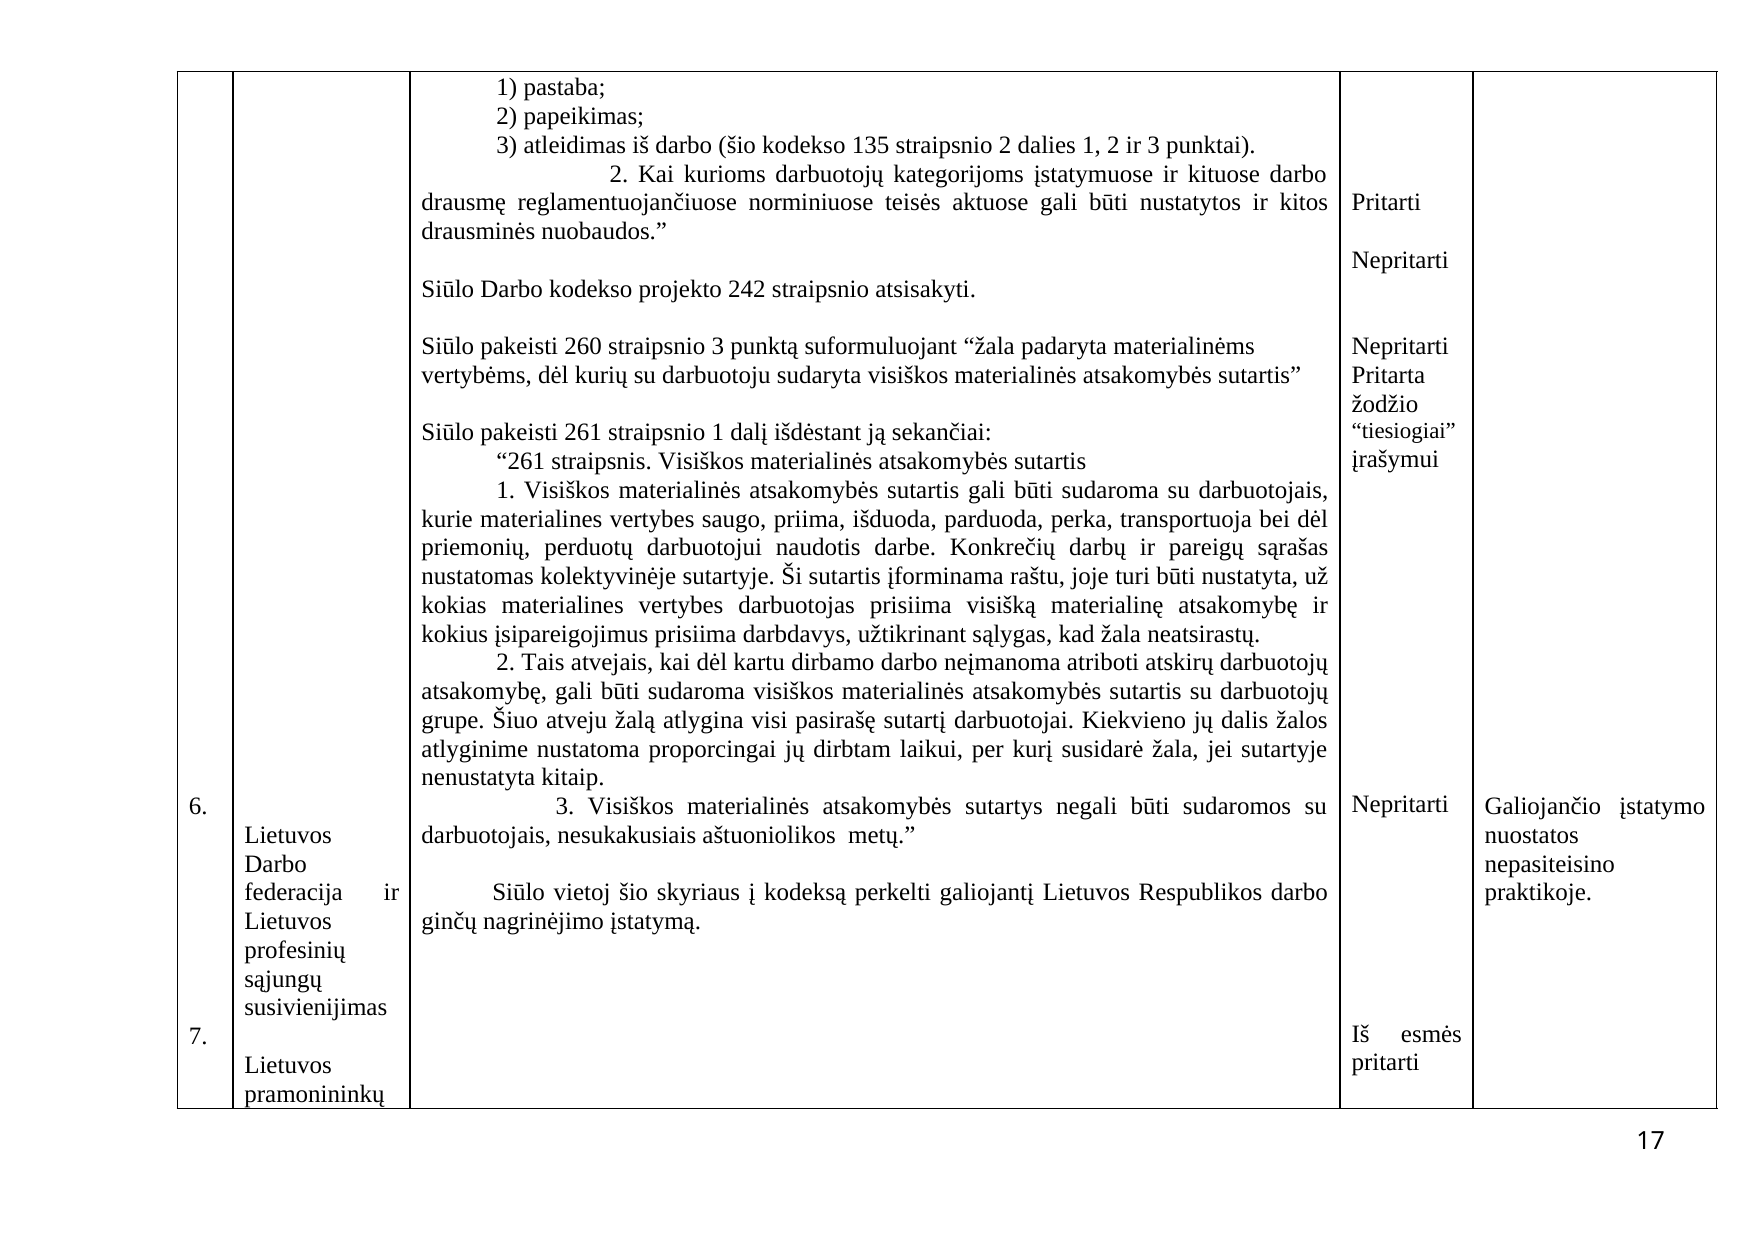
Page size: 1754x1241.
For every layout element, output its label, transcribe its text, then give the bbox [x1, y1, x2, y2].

table_cell 6. 7. [178, 72, 232, 1107]
table_cell Pritarti Nepritarti Nepritarti Pritarta žodžio “tiesiogiai” įrašymui Nepritarti Iš esmės pritarti [1341, 72, 1472, 1107]
table_cell 1) pastaba; 2) papeikimas; 3) atleidimas iš darbo (šio kodekso 135 straipsnio 2 dalies 1, 2 ir 3 punktai). 2. Kai kurioms darbuotojų kategorijoms įstatymuose ir kituose darbo drausmę reglamentuojančiuose norminiuose teisės aktuose gali būti nustatytos ir kitos drausminės nuobaudos.” Siūlo Darbo kodekso projekto 242 straipsnio atsisakyti. Siūlo pakeisti 260 straipsnio 3 punktą suformuluojant “žala padaryta materialinėms vertybėms, dėl kurių su darbuotoju sudaryta visiškos materialinės atsakomybės sutartis” Siūlo pakeisti 261 straipsnio 1 dalį išdėstant ją sekančiai: “261 straipsnis. Visiškos materialinės atsakomybės sutartis 1. Visiškos materialinės atsakomybės sutartis gali būti sudaroma su darbuotojais, kurie materialines vertybes saugo, priima, išduoda, parduoda, perka, transportuoja bei dėl priemonių, perduotų darbuotojui naudotis darbe. Konkrečių darbų ir pareigų sąrašas nustatomas kolektyvinėje sutartyje. Ši sutartis įforminama raštu, joje turi būti nustatyta, už kokias materialines vertybes darbuotojas prisiima visišką materialinę atsakomybę ir kokius įsipareigojimus prisiima darbdavys, užtikrinant sąlygas, kad žala neatsirastų. 2. Tais atvejais, kai dėl kartu dirbamo darbo neįmanoma atriboti atskirų darbuotojų atsakomybę, gali būti sudaroma visiškos materialinės atsakomybės sutartis su darbuotojų grupe. Šiuo atveju žalą atlygina visi pasirašę sutartį darbuotojai. Kiekvieno jų dalis žalos atlyginime nustatoma proporcingai jų dirbtam laikui, per kurį susidarė žala, jei sutartyje nenustatyta kitaip. 3. Visiškos materialinės atsakomybės sutartys negali būti sudaromos su darbuotojais, nesukakusiais aštuoniolikos metų.” Siūlo vietoj šio skyriaus į kodeksą perkelti galiojantį Lietuvos Respublikos darbo ginčų nagrinėjimo įstatymą. [411, 72, 1339, 1107]
table_cell Galiojančio įstatymo nuostatos nepasiteisino praktikoje. [1474, 72, 1716, 1107]
table_cell Lietuvos Darbo federacija ir Lietuvos profesinių sąjungų susivienijimas Lietuvos pramonininkų [234, 72, 409, 1107]
